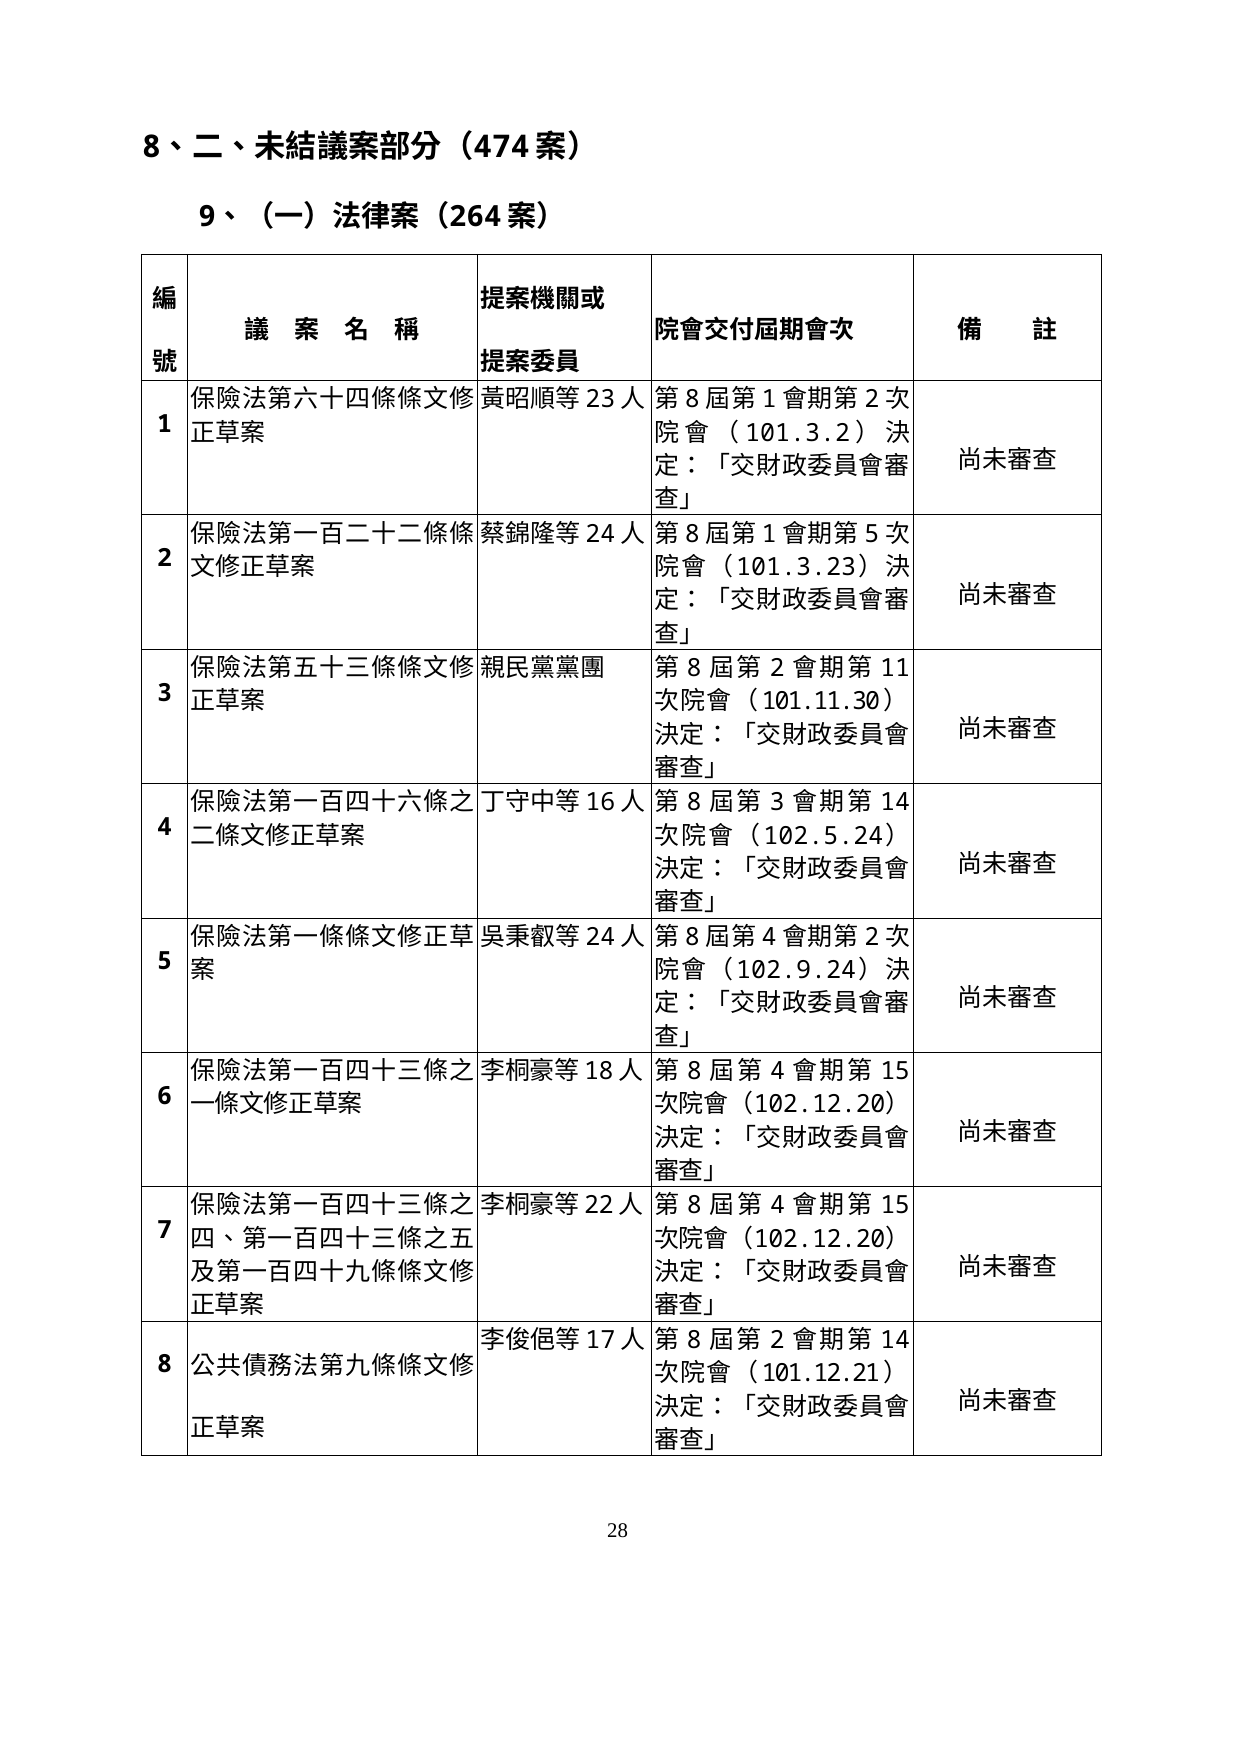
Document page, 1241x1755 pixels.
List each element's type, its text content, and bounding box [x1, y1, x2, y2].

table_cell 第8屆第4會期第15次院會（102.12.20）決定：「交財政委員會審查」 [652, 1187, 913, 1321]
table_cell 丁守中等16人 [478, 784, 651, 917]
table_cell 第8屆第2會期第11次院會（101.11.30）決定：「交財政委員會審查」 [652, 650, 913, 783]
table_cell 李桐豪等18人 [478, 1053, 651, 1186]
table_header 議 案 名 稱 [188, 255, 477, 380]
table_cell 4 [142, 784, 187, 917]
table_cell 7 [142, 1187, 187, 1321]
table_cell 尚未審查 [914, 381, 1101, 514]
table_cell 3 [142, 650, 187, 783]
subtitle 二、未結議案部分（474案） [142, 116, 1131, 168]
table_cell 第8屆第4會期第2次院會（102.9.24）決定：「交財政委員會審查」 [652, 919, 913, 1052]
table_cell 第8屆第1會期第5次院會（101.3.23）決定：「交財政委員會審查」 [652, 515, 913, 649]
table_cell 保險法第一條條文修正草案 [188, 919, 477, 1052]
table_cell 保險法第六十四條條文修正草案 [188, 381, 477, 514]
table_cell 保險法第一百四十三條之一條文修正草案 [188, 1053, 477, 1186]
table_cell 保險法第五十三條條文修正草案 [188, 650, 477, 783]
table_cell 第8屆第3會期第14次院會（102.5.24）決定：「交財政委員會審查」 [652, 784, 913, 917]
table_cell 公共債務法第九條條文修正草案 [188, 1322, 477, 1455]
table_cell 蔡錦隆等24人 [478, 515, 651, 649]
table_cell 5 [142, 919, 187, 1052]
table_cell 親民黨黨團 [478, 650, 651, 783]
table_cell 保險法第一百四十三條之四、第一百四十三條之五及第一百四十九條條文修正草案 [188, 1187, 477, 1321]
table_cell 李俊俋等17人 [478, 1322, 651, 1455]
table_cell 2 [142, 515, 187, 649]
table_cell 第8屆第2會期第14次院會（101.12.21）決定：「交財政委員會審查」 [652, 1322, 913, 1455]
table_cell 1 [142, 381, 187, 514]
subtitle （一）法律案（264案） [198, 185, 1131, 237]
table_cell 保險法第一百四十六條之二條文修正草案 [188, 784, 477, 917]
table_cell 尚未審查 [914, 1322, 1101, 1455]
table_header 提案機關或 提案委員 [478, 255, 651, 380]
table_cell 尚未審查 [914, 1053, 1101, 1186]
table_cell 黃昭順等23人 [478, 381, 651, 514]
table_cell 尚未審查 [914, 1187, 1101, 1321]
table_cell 保險法第一百二十二條條文修正草案 [188, 515, 477, 649]
table_cell 6 [142, 1053, 187, 1186]
table_cell 尚未審查 [914, 919, 1101, 1052]
table_cell 尚未審查 [914, 515, 1101, 649]
table_cell 尚未審查 [914, 784, 1101, 917]
table_cell 尚未審查 [914, 650, 1101, 783]
table_cell 李桐豪等22人 [478, 1187, 651, 1321]
table_cell 8 [142, 1322, 187, 1455]
table_cell 第8屆第1會期第2次院會（101.3.2）決定：「交財政委員會審查」 [652, 381, 913, 514]
table_header 編號 [142, 255, 187, 380]
table_cell 第8屆第4會期第15次院會（102.12.20）決定：「交財政委員會審查」 [652, 1053, 913, 1186]
table_header 備 註 [914, 255, 1101, 380]
table_header 院會交付屆期會次 [652, 255, 913, 380]
table_cell 吳秉叡等24人 [478, 919, 651, 1052]
